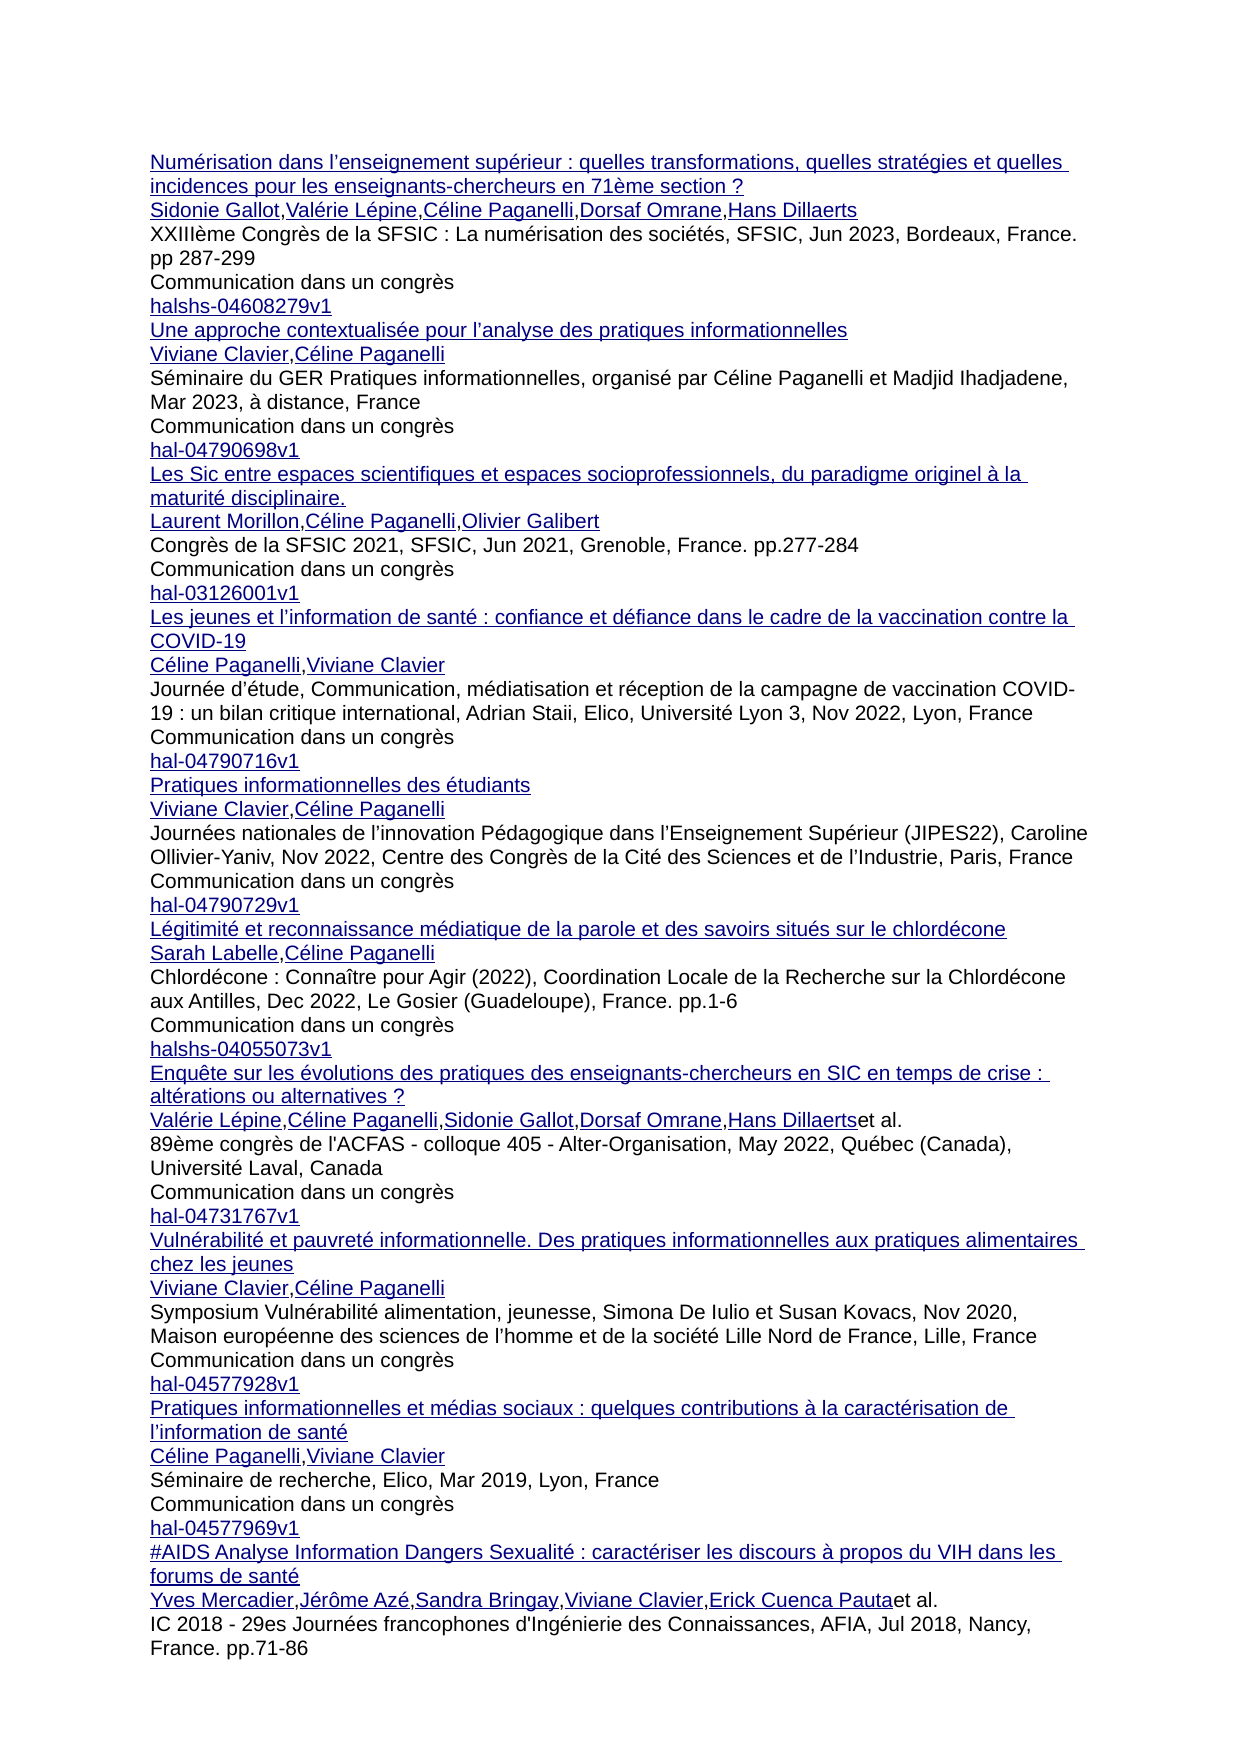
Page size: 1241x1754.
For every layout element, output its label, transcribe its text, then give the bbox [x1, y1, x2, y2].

table_cell Pratiques informationnelles et médias sociaux : quelques contributions à la caractérisation de l’information de santé Céline Paganelli,Viviane Clavier Séminaire de recherche, Elico, Mar 2019, Lyon, France Communication dans un congrès hal-04577969v1 [150, 1396, 1090, 1539]
table_cell Une approche contextualisée pour l’analyse des pratiques informationnelles Viviane Clavier,Céline Paganelli Séminaire du GER Pratiques informationnelles, organisé par Céline Paganelli et Madjid Ihadjadene, Mar 2023, à distance, France Communication dans un congrès hal-04790698v1 [150, 318, 1090, 461]
table_cell Pratiques informationnelles des étudiants Viviane Clavier,Céline Paganelli Journées nationales de l’innovation Pédagogique dans l’Enseignement Supérieur (JIPES22), Caroline Ollivier-Yaniv, Nov 2022, Centre des Congrès de la Cité des Sciences et de l’Industrie, Paris, France Communication dans un congrès hal-04790729v1 [150, 773, 1090, 917]
table_cell Vulnérabilité et pauvreté informationnelle. Des pratiques informationnelles aux pratiques alimentaires chez les jeunes Viviane Clavier,Céline Paganelli Symposium Vulnérabilité alimentation, jeunesse, Simona De Iulio et Susan Kovacs, Nov 2020, Maison européenne des sciences de l’homme et de la société Lille Nord de France, Lille, France Communication dans un congrès hal-04577928v1 [150, 1228, 1090, 1396]
table_cell Numérisation dans l’enseignement supérieur : quelles transformations, quelles stratégies et quelles incidences pour les enseignants-chercheurs en 71ème section ? Sidonie Gallot,Valérie Lépine,Céline Paganelli,Dorsaf Omrane,Hans Dillaerts XXIIIème Congrès de la SFSIC : La numérisation des sociétés, SFSIC, Jun 2023, Bordeaux, France. pp 287-299 Communication dans un congrès halshs-04608279v1 [150, 150, 1090, 318]
table_cell Les Sic entre espaces scientifiques et espaces socioprofessionnels, du paradigme originel à la maturité disciplinaire. Laurent Morillon,Céline Paganelli,Olivier Galibert Congrès de la SFSIC 2021, SFSIC, Jun 2021, Grenoble, France. pp.277-284 Communication dans un congrès hal-03126001v1 [150, 461, 1090, 605]
table_cell Enquête sur les évolutions des pratiques des enseignants-chercheurs en SIC en temps de crise : altérations ou alternatives ? Valérie Lépine,Céline Paganelli,Sidonie Gallot,Dorsaf Omrane,Hans Dillaertset al. 89ème congrès de l'ACFAS - colloque 405 - Alter-Organisation, May 2022, Québec (Canada), Université Laval, Canada Communication dans un congrès hal-04731767v1 [150, 1060, 1090, 1228]
table_cell Légitimité et reconnaissance médiatique de la parole et des savoirs situés sur le chlordécone Sarah Labelle,Céline Paganelli Chlordécone : Connaître pour Agir (2022), Coordination Locale de la Recherche sur la Chlordécone aux Antilles, Dec 2022, Le Gosier (Guadeloupe), France. pp.1-6 Communication dans un congrès halshs-04055073v1 [150, 917, 1090, 1060]
table_cell Les jeunes et l’information de santé : confiance et défiance dans le cadre de la vaccination contre la COVID-19 Céline Paganelli,Viviane Clavier Journée d’étude, Communication, médiatisation et réception de la campagne de vaccination COVID-19 : un bilan critique international, Adrian Staii, Elico, Université Lyon 3, Nov 2022, Lyon, France Communication dans un congrès hal-04790716v1 [150, 605, 1090, 773]
table_cell #AIDS Analyse Information Dangers Sexualité : caractériser les discours à propos du VIH dans les forums de santé Yves Mercadier,Jérôme Azé,Sandra Bringay,Viviane Clavier,Erick Cuenca Pautaet al. IC 2018 - 29es Journées francophones d'Ingénierie des Connaissances, AFIA, Jul 2018, Nancy, France. pp.71-86 [150, 1540, 1090, 1659]
